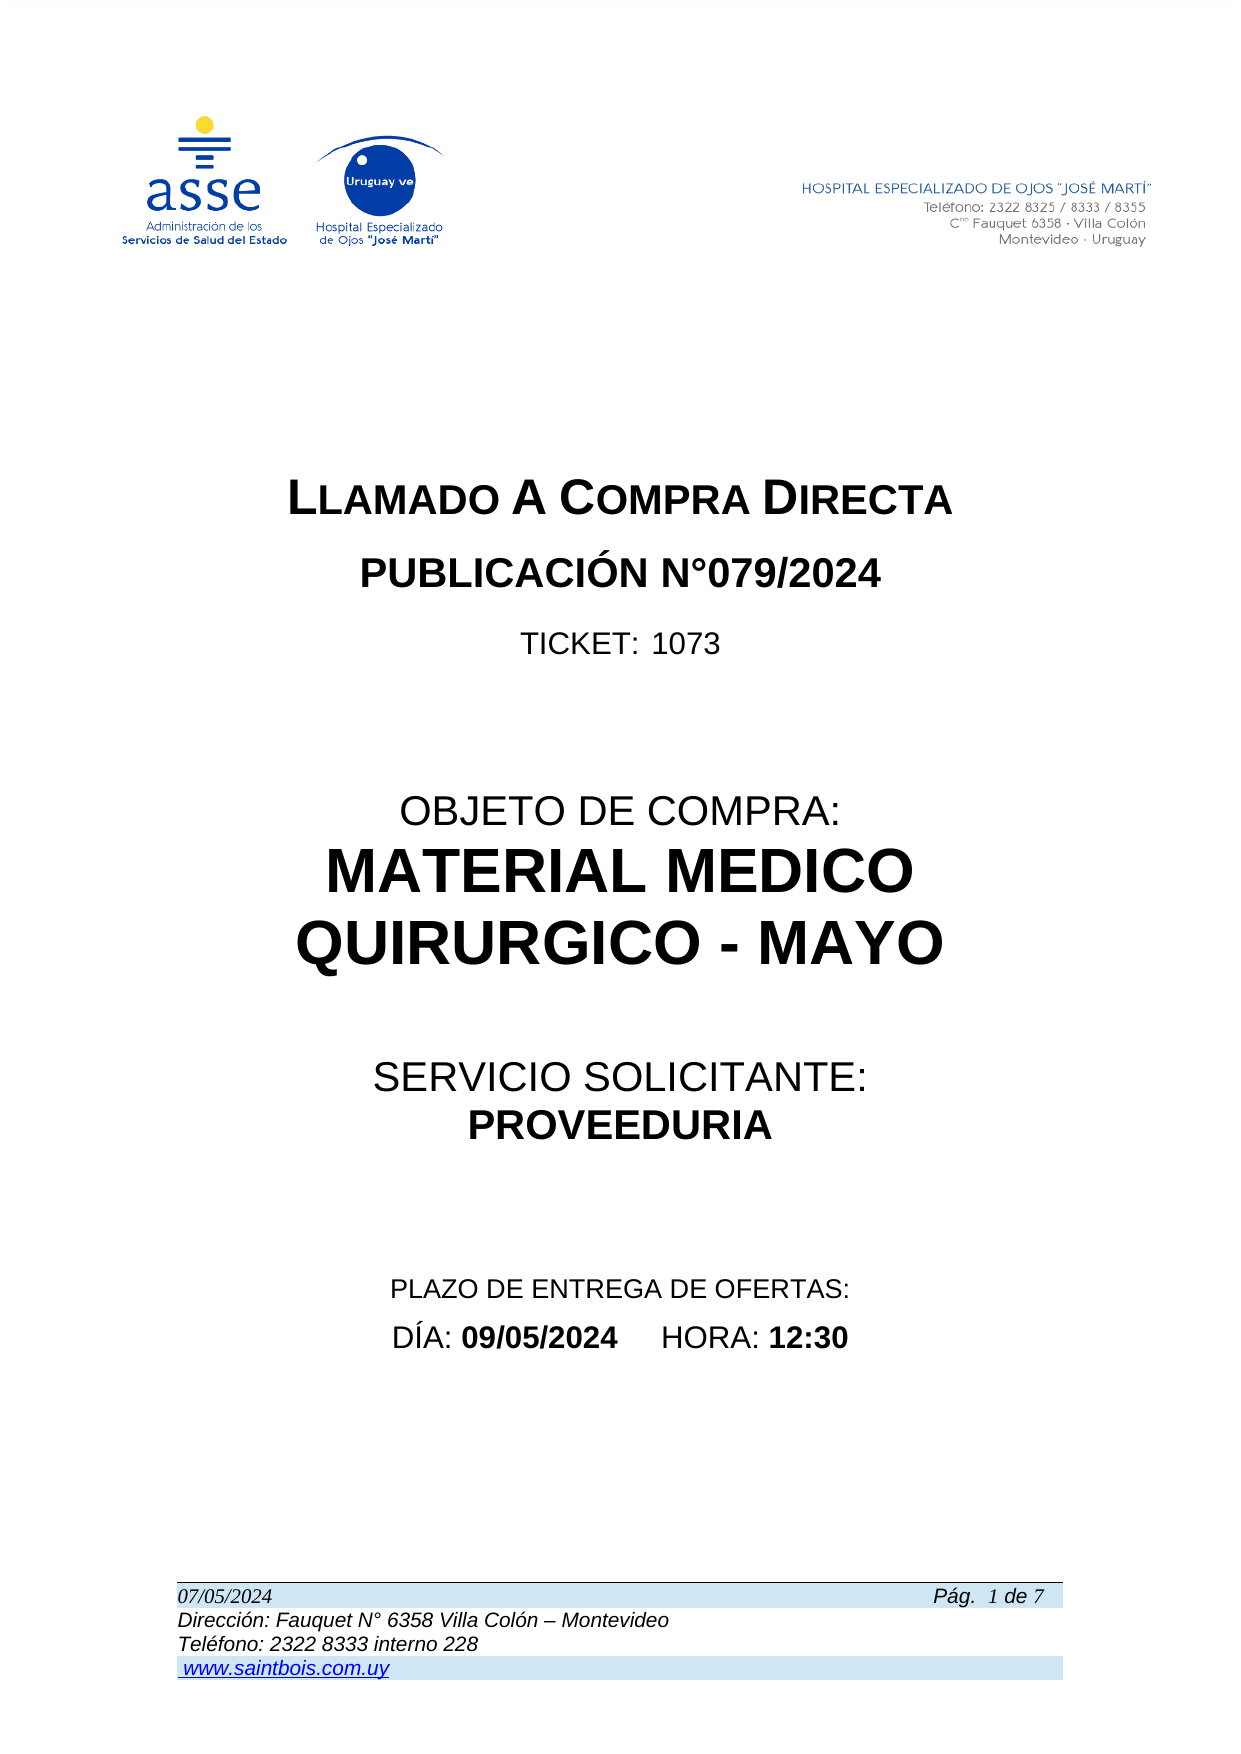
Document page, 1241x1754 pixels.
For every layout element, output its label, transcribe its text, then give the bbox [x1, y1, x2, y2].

text SERVICIO SOLICITANTE: [177, 1052, 1063, 1100]
text PLAZO DE ENTREGA DE OFERTAS: [177, 1273, 1063, 1304]
text TICKET: 1073 [177, 625, 1063, 661]
text LLAMADO A COMPRA DIRECTA [177, 467, 1063, 525]
text OBJETO DE COMPRA: [177, 786, 1063, 834]
text PUBLICACIÓN N°079/2024 [177, 549, 1063, 597]
text DÍA: 09/05/2024 HORA: 12:30 [177, 1319, 1063, 1355]
picture [40, 1, 1239, 295]
text MATERIAL MEDICO QUIRURGICO - MAYO [177, 834, 1063, 978]
text PROVEEDURIA [177, 1100, 1063, 1148]
